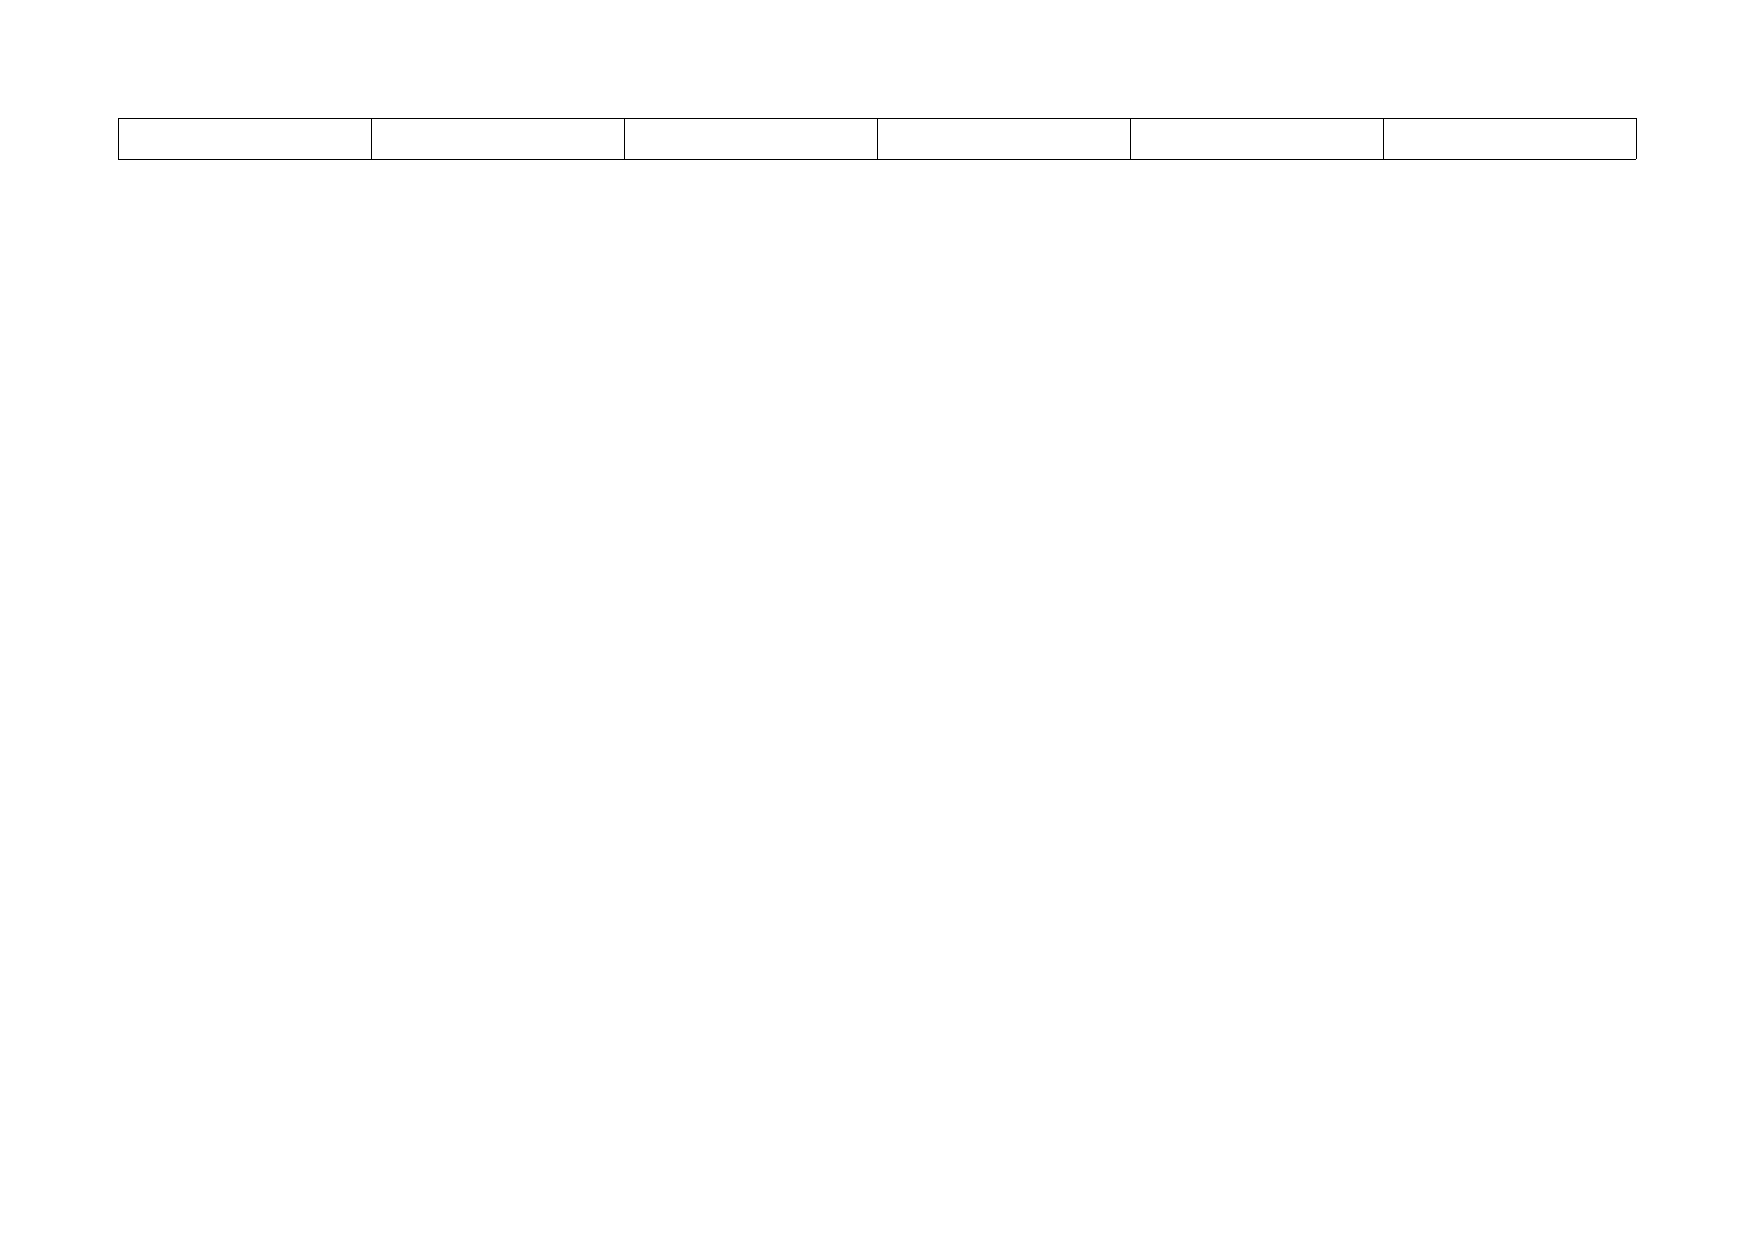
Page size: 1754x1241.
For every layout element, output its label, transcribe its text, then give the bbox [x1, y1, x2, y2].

table_cell Participa en situaciones de comunicación usando la lengua oral con distintas finalidades (académica, social y lúdica) y como forma de comunicación y de expresión personal (sentimientos, emociones...) en distintos contextos de forma autónoma. [1131, 119, 1383, 158]
table_cell Participa en situaciones de comunicación usando la lengua oral con distintas finalidades (académica, social y lúdica) y como forma de comunicación y de expresión personal (sentimientos, emociones...) en distintos contextos a veces. [878, 119, 1130, 158]
table_cell LCL1.1 - Participa en situaciones de comunicación usando la lengua oral con distintas finalidades (académica, social y lúdica) y como forma de comunicación y de expresión personal (sentimientos, emociones...) en distintos contextos. [119, 119, 371, 158]
table_cell Participa en situaciones de comunicación usando la lengua oral con distintas finalidades (académica, social y lúdica) y como forma de comunicación y de expresión personal (sentimientos, emociones...) en distintos contextos con dificultad. [625, 119, 877, 158]
table_cell Participa en situaciones de comunicación usando la lengua oral con distintas finalidades (académica, social y lúdica) y como forma de comunicación y de expresión personal (sentimientos, emociones...) en distintos contextos con dominio. [1384, 119, 1636, 158]
table_cell Cuaderno de clase. Escala de observación. Ensayos. [372, 119, 624, 158]
